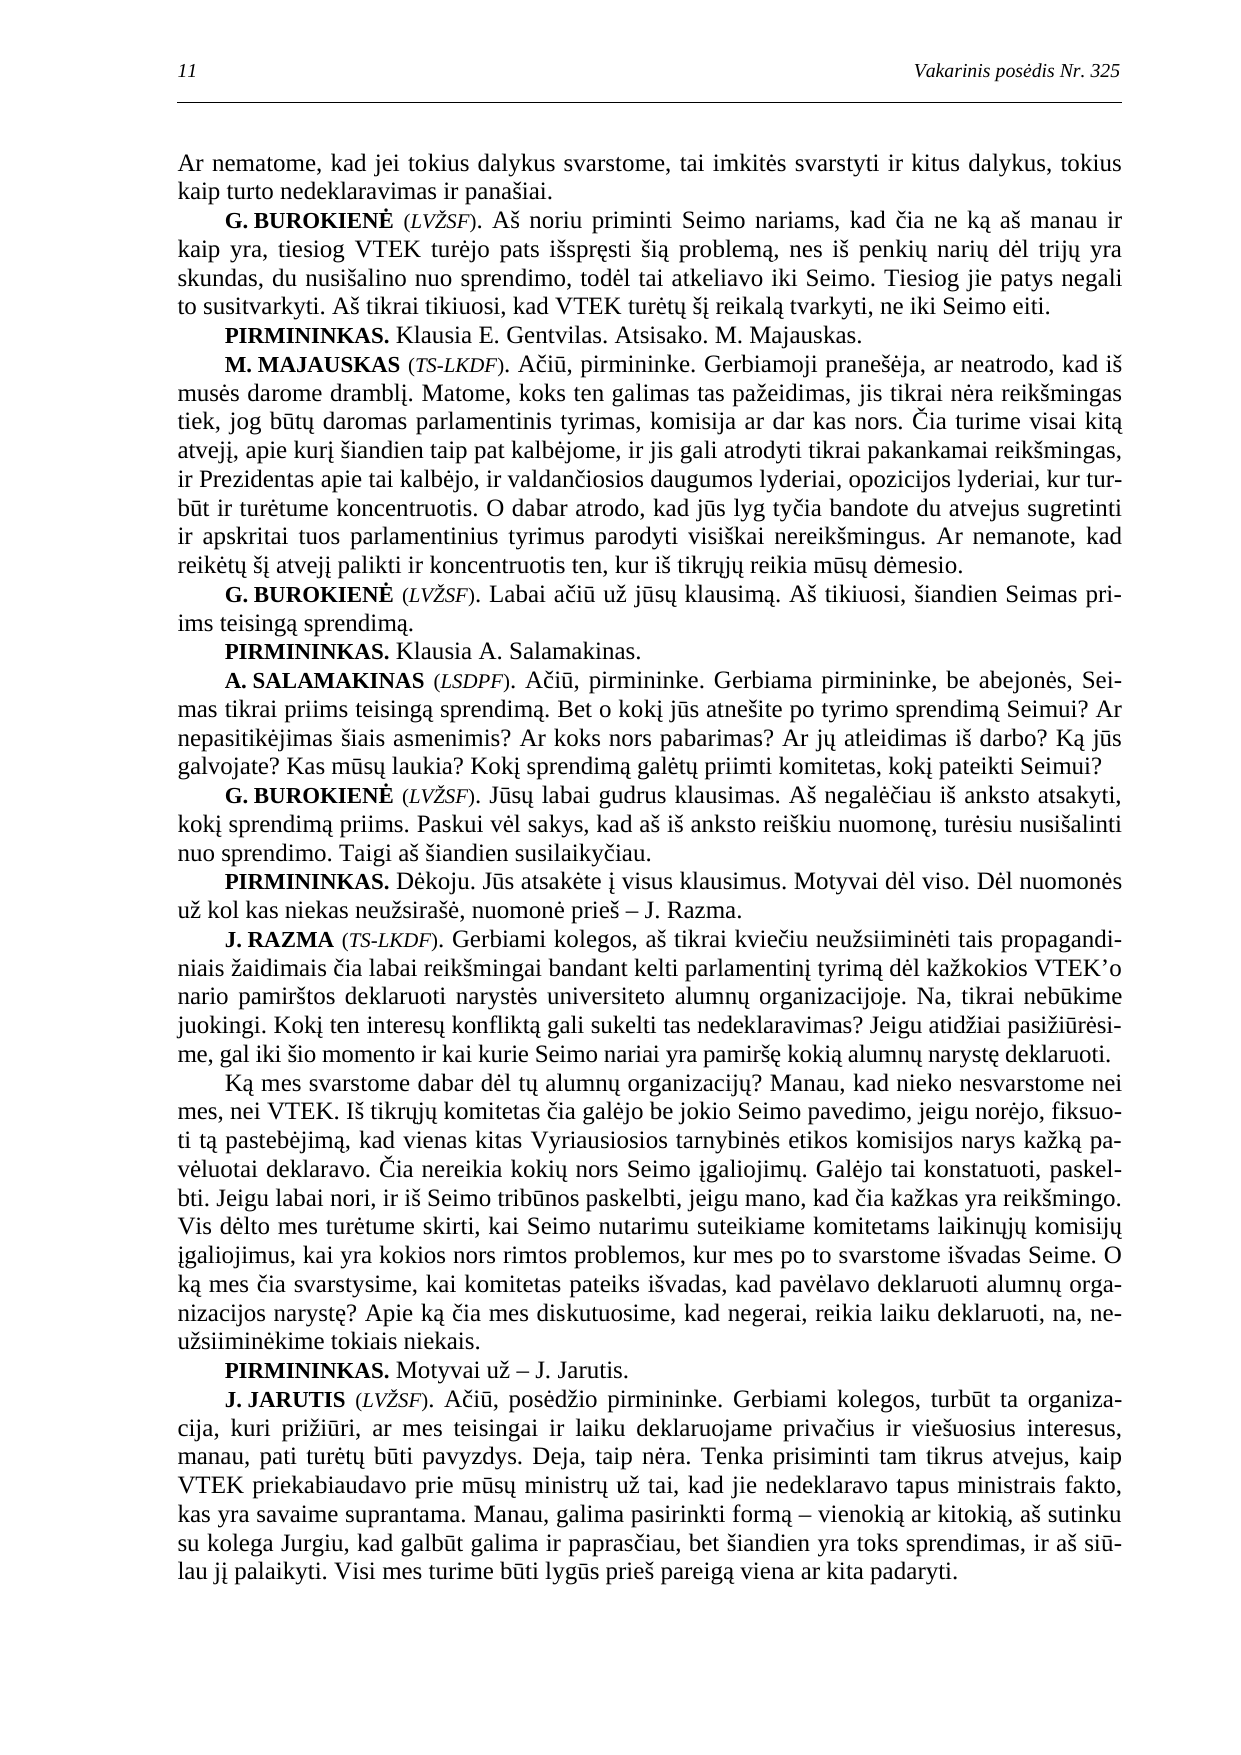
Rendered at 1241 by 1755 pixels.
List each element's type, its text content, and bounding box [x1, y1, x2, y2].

text G. BUROKIENĖ (LVŽSF). La­bai ačiū už jū­sų klau­si­mą. Aš ti­kiuo­si, šian­dien Sei­mas pri­ims tei­sin­gą spren­di­mą. [177, 579, 1122, 636]
text PIRMININKAS. Mo­ty­vai už – J. Ja­ru­tis. [177, 1355, 1122, 1384]
text J. JARUTIS (LVŽSF). Ačiū, po­sė­džio pir­mi­nin­ke. Ger­bia­mi ko­le­gos, tur­būt ta or­ga­ni­za­cija, ku­ri pri­žiū­ri, ar mes tei­sin­gai ir lai­ku de­kla­ruo­ja­me pri­va­čius ir vie­šuosius in­te­re­sus, manau, pa­ti tu­rė­tų bū­ti pa­vyz­dys. De­ja, taip nė­ra. Ten­ka pri­si­min­ti tam tik­rus at­ve­jus, kaip VTEK prie­ka­biau­da­vo prie mū­sų mi­nist­rų už tai, kad jie ne­dek­la­ra­vo ta­pus mi­nist­rais fak­to, kas yra sa­vai­me su­pran­ta­ma. Ma­nau, ga­li­ma pa­si­rink­ti for­mą – vie­no­kią ar ki­to­kią, aš su­tin­ku su ko­le­ga Jur­giu, kad gal­būt ga­li­ma ir pa­pras­čiau, bet šian­dien yra toks spren­di­mas, ir aš siū­lau jį pa­lai­ky­ti. Vi­si mes tu­ri­me bū­ti ly­gūs prieš pa­rei­gą vie­na ar ki­ta pa­da­ry­ti. [177, 1384, 1122, 1585]
text Ką mes svars­to­me da­bar dėl tų alum­nų or­ga­ni­za­ci­jų? Ma­nau, kad nie­ko ne­svars­to­me nei mes, nei VTEK. Iš tik­rų­jų ko­mi­te­tas čia ga­lė­jo be jo­kio Sei­mo pa­ve­di­mo, jei­gu no­rė­jo, fik­suo­ti tą pa­ste­bė­ji­mą, kad vie­nas ki­tas Vy­riau­sio­sios tar­ny­bi­nės eti­kos ko­mi­si­jos na­rys kaž­ką pa­vė­luo­tai de­kla­ra­vo. Čia ne­rei­kia ko­kių nors Sei­mo įga­lio­ji­mų. Ga­lė­jo tai kon­sta­tuo­ti, pa­skel­bti. Jei­gu la­bai no­ri, ir iš Sei­mo tri­bū­nos pa­skelb­ti, jei­gu ma­no, kad čia kaž­kas yra reikš­min­go. Vis dėl­to mes tu­rė­tu­me skir­ti, kai Sei­mo nu­ta­ri­mu su­tei­kia­me ko­mi­te­tams lai­ki­nų­jų ko­mi­si­jų įga­lio­ji­mus, kai yra ko­kios nors rim­tos pro­ble­mos, kur mes po to svars­to­me iš­va­das Sei­me. O ką mes čia svars­ty­si­me, kai ko­mi­te­tas pa­teiks iš­va­das, kad pa­vė­la­vo de­kla­ruo­ti alum­nų or­ga­ni­za­ci­jos na­rys­tę? Apie ką čia mes dis­ku­tuo­si­me, kad ne­ge­rai, rei­kia lai­ku de­kla­ruo­ti, na, ne­už­si­i­mi­nė­ki­me to­kiais nie­kais. [177, 1068, 1122, 1355]
text A. SALAMAKINAS (LSDPF). Ačiū, pir­mi­nin­ke. Ger­bia­ma pir­mi­nin­ke, be abe­jo­nės, Sei­mas tik­rai pri­ims tei­sin­gą spren­di­mą. Bet o ko­kį jūs at­ne­ši­te po ty­ri­mo spren­di­mą Sei­mui? Ar ne­pa­si­ti­kė­ji­mas šiais as­me­ni­mis? Ar koks nors pa­ba­ri­mas? Ar jų at­lei­di­mas iš dar­bo? Ką jūs gal­vo­ja­te? Kas mū­sų lau­kia? Ko­kį spren­di­mą ga­lė­tų pri­im­ti ko­mi­te­tas, ko­kį pa­teik­ti Sei­mui? [177, 665, 1122, 780]
text PIRMININKAS. Klau­sia E. Gent­vi­las. At­si­sa­ko. M. Ma­jaus­kas. [177, 320, 1122, 349]
text G. BUROKIENĖ (LVŽSF). Aš no­riu pri­min­ti Sei­mo na­riams, kad čia ne ką aš ma­nau ir kaip yra, tie­siog VTEK tu­rė­jo pats iš­spręs­ti šią pro­ble­mą, nes iš pen­kių na­rių dėl tri­jų yra skun­das, du nu­si­ša­li­no nuo spren­di­mo, to­dėl tai at­ke­lia­vo iki Sei­mo. Tie­siog jie pa­tys ne­ga­li to su­si­tvar­ky­ti. Aš tik­rai ti­kiuo­si, kad VTEK tu­rė­tų šį rei­ka­lą tvar­ky­ti, ne iki Sei­mo ei­ti. [177, 205, 1122, 320]
text J. RAZMA (TS-LKDF). Ger­bia­mi ko­le­gos, aš tik­rai kvie­čiu ne­už­si­i­mi­nė­ti tais pro­pa­gan­di­niais žai­di­mais čia la­bai reikš­min­gai ban­dant kel­ti par­la­men­ti­nį ty­ri­mą dėl kaž­ko­kios VTEKʼo na­rio pa­mirš­tos de­kla­ruo­ti na­rys­tės uni­ver­si­te­to alum­nų or­ga­ni­za­ci­jo­je. Na, tik­rai ne­bū­ki­me juo­kin­gi. Ko­kį ten in­te­re­sų kon­flik­tą ga­li su­kel­ti tas ne­dek­la­ra­vi­mas? Jei­gu ati­džiai pa­si­žiū­rė­si­me, gal iki šio mo­men­to ir kai ku­rie Sei­mo na­riai yra pa­mir­šę ko­kią alum­nų na­rys­tę de­kla­ruo­ti. [177, 924, 1122, 1068]
text Ar ne­ma­to­me, kad jei to­kius da­ly­kus svars­to­me, tai im­ki­tės svars­ty­ti ir ki­tus da­ly­kus, to­kius kaip tur­to ne­dek­la­ra­vi­mas ir pa­na­šiai. [177, 148, 1122, 205]
text PIRMININKAS. Dė­ko­ju. Jūs at­sa­kė­te į vi­sus klau­si­mus. Mo­ty­vai dėl vi­so. Dėl nuo­mo­nės už kol kas nie­kas ne­už­si­ra­šė, nuo­mo­nė prieš – J. Raz­ma. [177, 866, 1122, 924]
text M. MAJAUSKAS (TS-LKDF). Ačiū, pir­mi­nin­ke. Ger­bia­mo­ji pra­ne­šė­ja, ar ne­at­ro­do, kad iš mu­sės da­ro­me dram­blį. Ma­to­me, koks ten ga­li­mas tas pa­žei­di­mas, jis tik­rai nė­ra reikš­min­gas tiek, jog bū­tų da­ro­mas par­la­men­ti­nis ty­ri­mas, ko­mi­si­ja ar dar kas nors. Čia tu­ri­me vi­sai ki­tą at­ve­jį, apie ku­rį šian­dien taip pat kal­bė­jo­me, ir jis ga­li at­ro­dy­ti tik­rai pa­kan­ka­mai reikš­min­gas, ir Pre­zi­den­tas apie tai kal­bė­jo, ir val­dan­čio­sios dau­gu­mos ly­de­riai, opo­zi­ci­jos ly­de­riai, kur tur­būt ir tu­rė­tu­me kon­cen­truo­tis. O da­bar at­ro­do, kad jūs lyg ty­čia ban­do­te du at­ve­jus su­gre­tin­ti ir ap­skri­tai tuos par­la­men­ti­nius ty­ri­mus pa­ro­dy­ti vi­siš­kai ne­reikš­min­gus. Ar ne­ma­no­te, kad rei­kė­tų šį at­ve­jį pa­lik­ti ir kon­cen­truo­tis ten, kur iš tik­rų­jų rei­kia mū­sų dė­me­sio. [177, 349, 1122, 579]
text G. BUROKIENĖ (LVŽSF). Jū­sų la­bai gud­rus klau­si­mas. Aš ne­ga­lė­čiau iš anks­to at­sa­ky­ti, ko­kį spren­di­mą pri­ims. Pas­kui vėl sa­kys, kad aš iš anks­to reiš­kiu nuo­mo­nę, tu­rė­siu nu­si­ša­lin­ti nuo spren­di­mo. Tai­gi aš šian­dien su­si­lai­ky­čiau. [177, 780, 1122, 866]
text PIRMININKAS. Klau­sia A. Sa­la­ma­ki­nas. [177, 636, 1122, 665]
